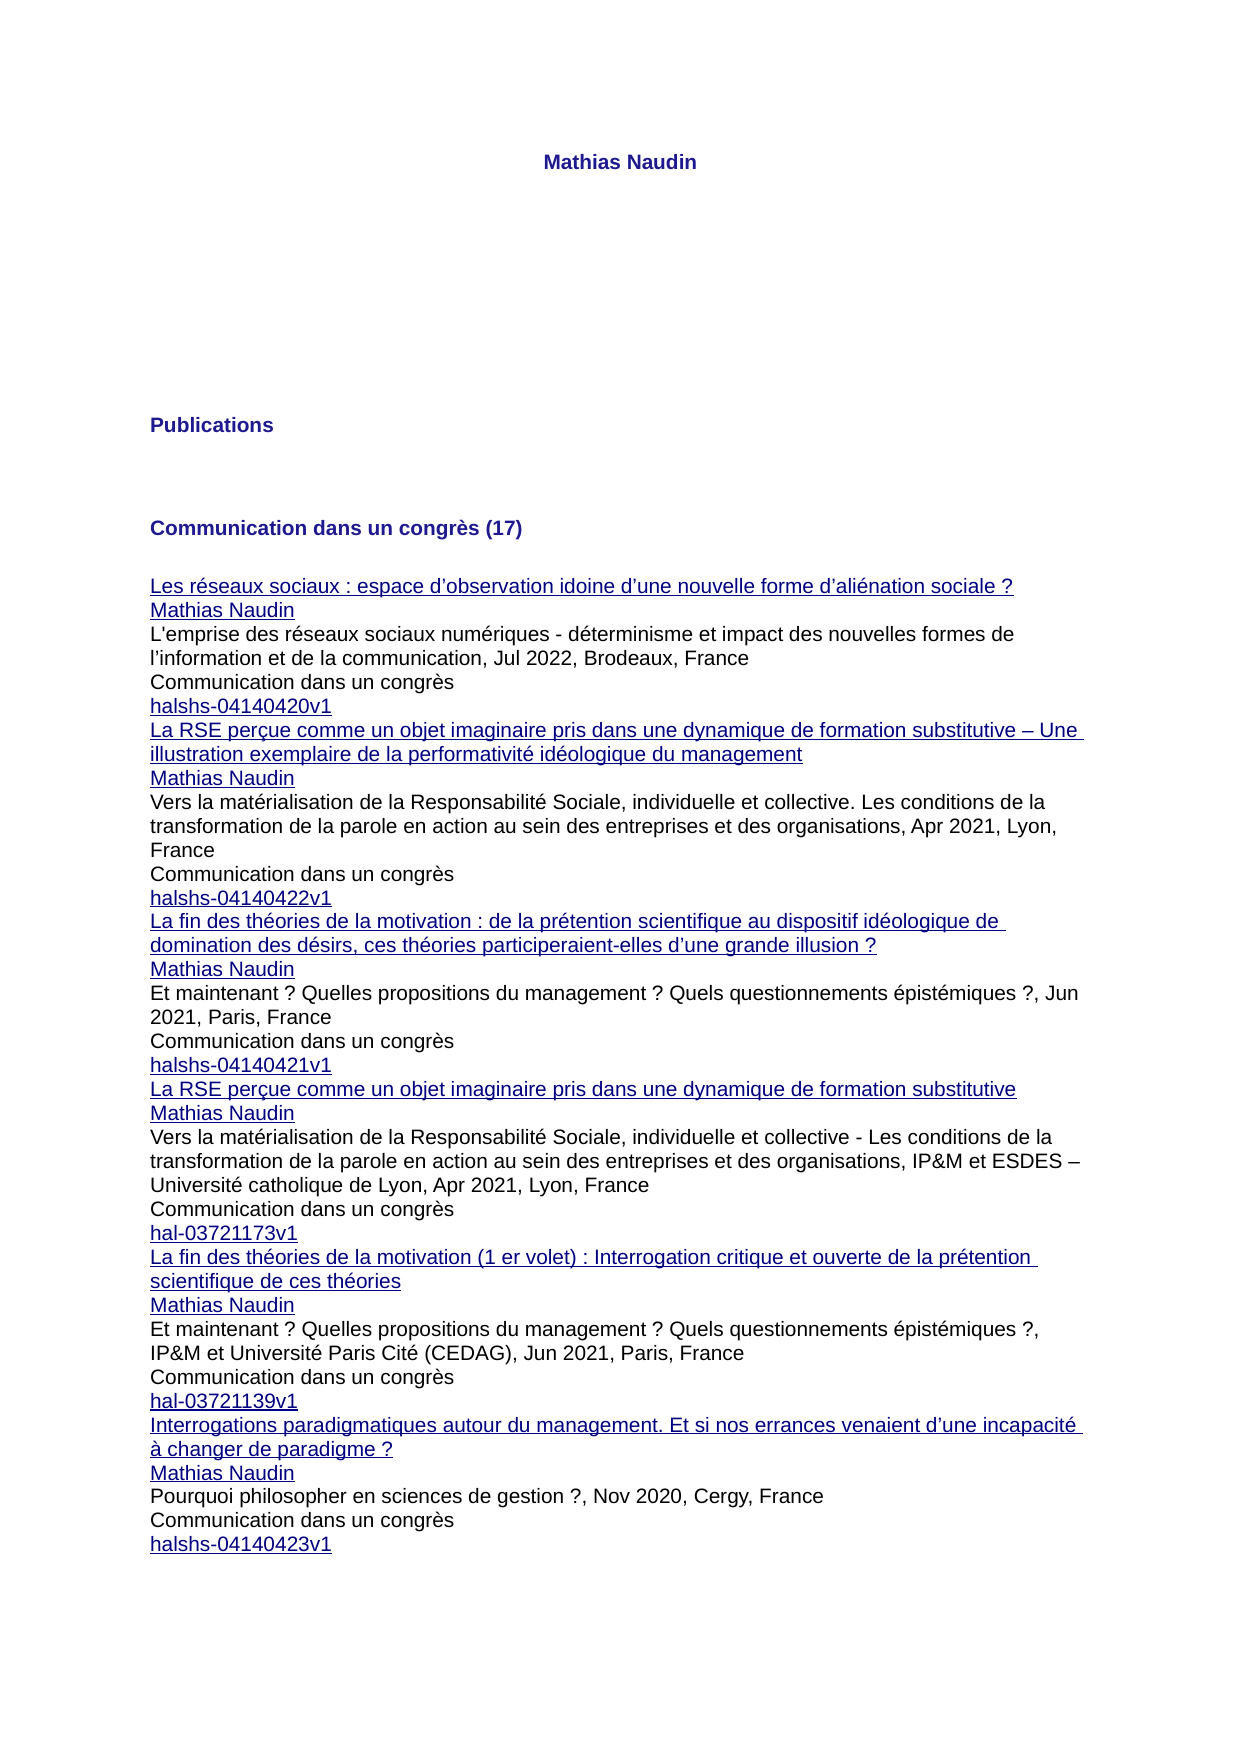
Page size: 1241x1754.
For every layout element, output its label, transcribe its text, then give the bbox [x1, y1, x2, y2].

subtitle Communication dans un congrès (17) [150, 516, 1090, 539]
subtitle Mathias Naudin [150, 150, 1090, 174]
table_cell La fin des théories de la motivation (1 er volet) : Interrogation critique et ouverte de la prétention scientifique de ces théories Mathias Naudin Et maintenant ? Quelles propositions du management ? Quels questionnements épistémiques ?, IP&M et Université Paris Cité (CEDAG), Jun 2021, Paris, France Communication dans un congrès hal-03721139v1 [150, 1245, 1090, 1412]
subtitle Publications [150, 412, 1090, 436]
table_cell Interrogations paradigmatiques autour du management. Et si nos errances venaient d’une incapacité à changer de paradigme ? Mathias Naudin Pourquoi philosopher en sciences de gestion ?, Nov 2020, Cergy, France Communication dans un congrès halshs-04140423v1 [150, 1413, 1090, 1556]
table_header Les réseaux sociaux : espace d’observation idoine d’une nouvelle forme d’aliénation sociale ? Mathias Naudin L'emprise des réseaux sociaux numériques - déterminisme et impact des nouvelles formes de l’information et de la communication, Jul 2022, Brodeaux, France Communication dans un congrès halshs-04140420v1 [150, 574, 1090, 718]
table_cell La RSE perçue comme un objet imaginaire pris dans une dynamique de formation substitutive Mathias Naudin Vers la matérialisation de la Responsabilité Sociale, individuelle et collective - Les conditions de la transformation de la parole en action au sein des entreprises et des organisations, IP&M et ESDES – Université catholique de Lyon, Apr 2021, Lyon, France Communication dans un congrès hal-03721173v1 [150, 1077, 1090, 1245]
table_cell La fin des théories de la motivation : de la prétention scientifique au dispositif idéologique de domination des désirs, ces théories participeraient-elles d’une grande illusion ? Mathias Naudin Et maintenant ? Quelles propositions du management ? Quels questionnements épistémiques ?, Jun 2021, Paris, France Communication dans un congrès halshs-04140421v1 [150, 909, 1090, 1077]
table_cell La RSE perçue comme un objet imaginaire pris dans une dynamique de formation substitutive – Une illustration exemplaire de la performativité idéologique du management Mathias Naudin Vers la matérialisation de la Responsabilité Sociale, individuelle et collective. Les conditions de la transformation de la parole en action au sein des entreprises et des organisations, Apr 2021, Lyon, France Communication dans un congrès halshs-04140422v1 [150, 718, 1090, 909]
